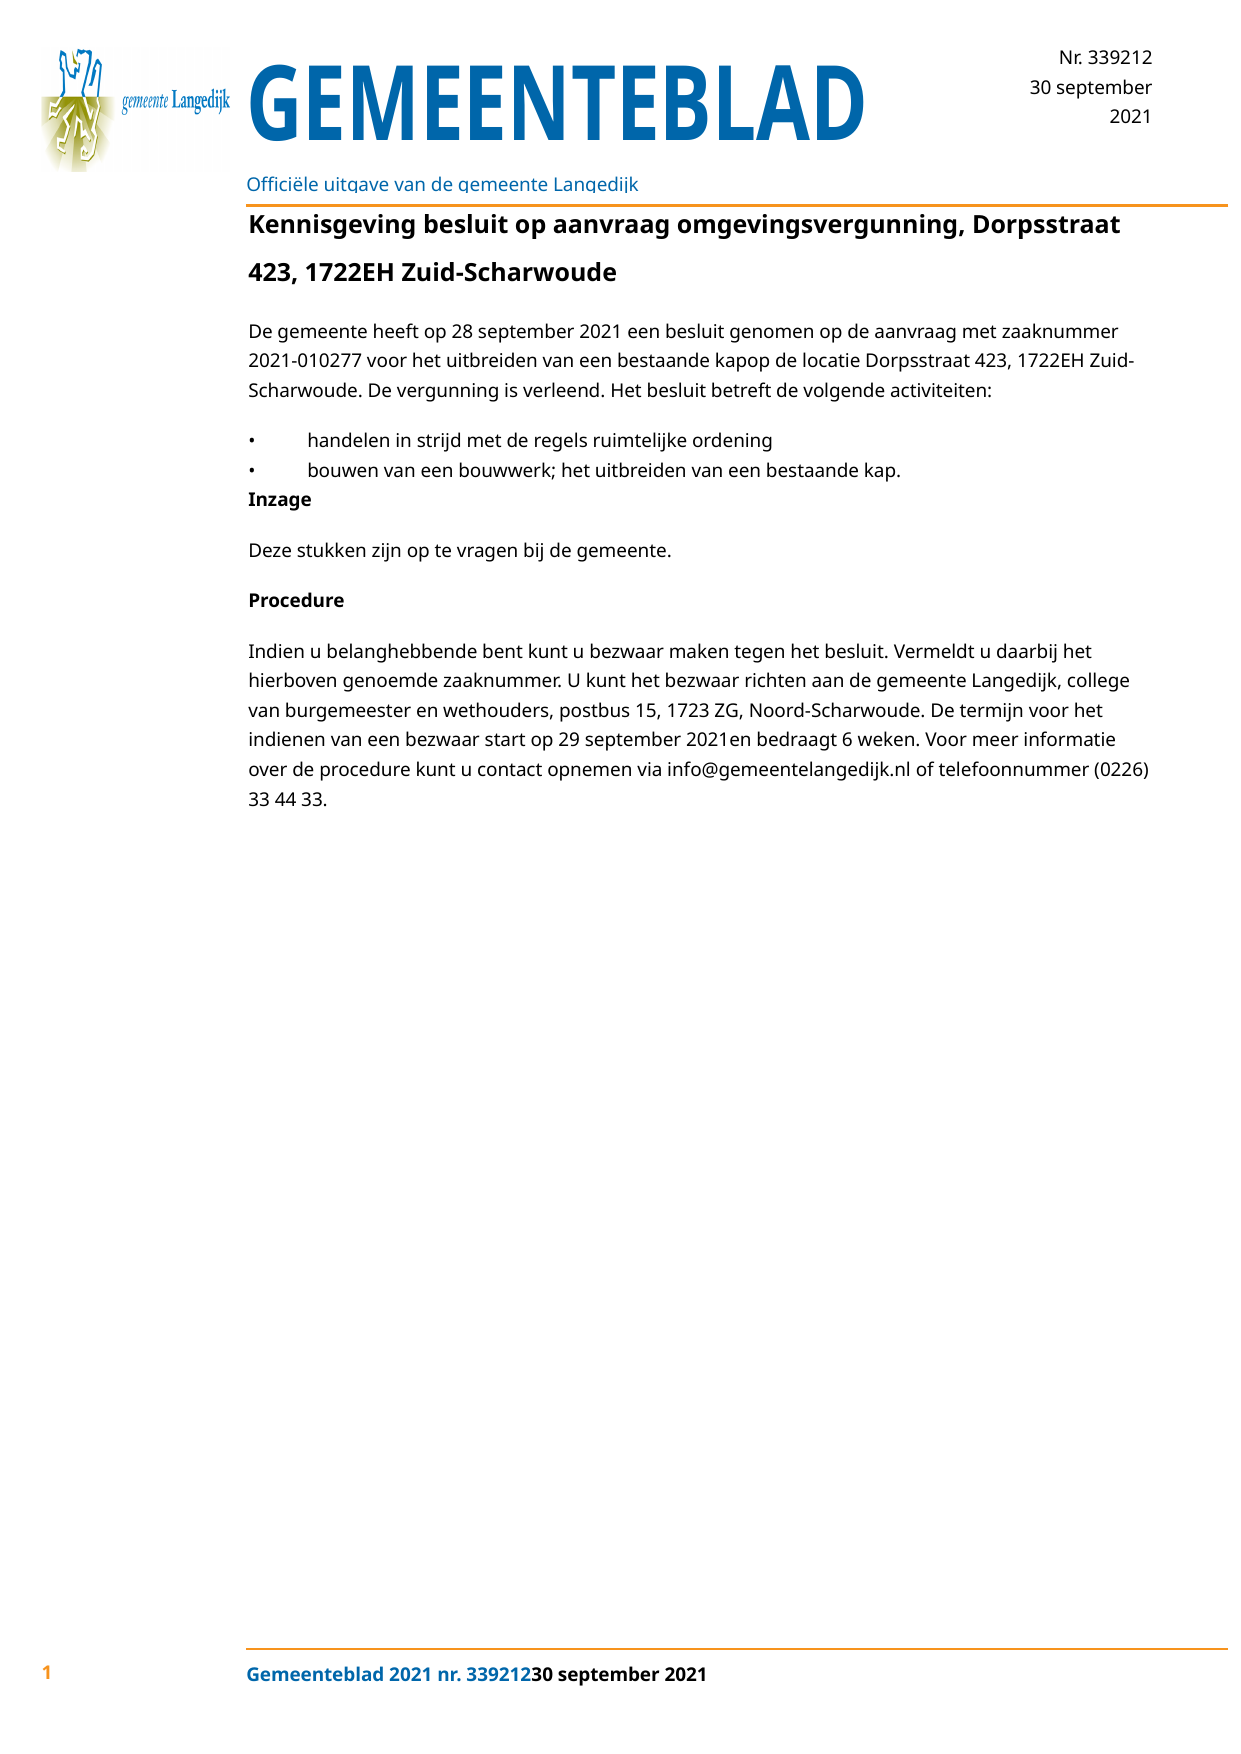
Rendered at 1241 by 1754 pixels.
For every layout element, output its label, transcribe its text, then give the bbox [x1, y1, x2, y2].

text Indien u belanghebbende bent kunt u bezwaar maken tegen het besluit. Vermeldt u daarbij het hierboven genoemde zaaknummer. U kunt het bezwaar richten aan de gemeente Langedijk, college van burgemeester en wethouders, postbus 15, 1723 ZG, Noord-Scharwoude. De termijn voor het indienen van een bezwaar start op 29 september 2021en bedraagt 6 weken. Voor meer informatie over de procedure kunt u contact opnemen via info@gemeentelangedijk.nl of telefoonnummer (0226) 33 44 33. [248, 638, 1152, 812]
text Inzage [248, 487, 1152, 512]
text De gemeente heeft op 28 september 2021 een besluit genomen op de aanvraag met zaaknummer 2021-010277 voor het uitbreiden van een bestaande kapop de locatie Dorpsstraat 423, 1722EH Zuid-Scharwoude. De vergunning is verleend. Het besluit betreft de volgende activiteiten: [248, 318, 1152, 403]
list bouwen van een bouwwerk; het uitbreiden van een bestaande kap. [248, 457, 1152, 483]
list handelen in strijd met de regels ruimtelijke ordening [248, 427, 1152, 453]
picture [41, 47, 231, 172]
text Procedure [248, 587, 1152, 613]
text Kennisgeving besluit op aanvraag omgevingsvergunning, Dorpsstraat 423, 1722EH Zuid-Scharwoude [248, 207, 1152, 288]
text Deze stukken zijn op te vragen bij de gemeente. [248, 537, 1152, 563]
